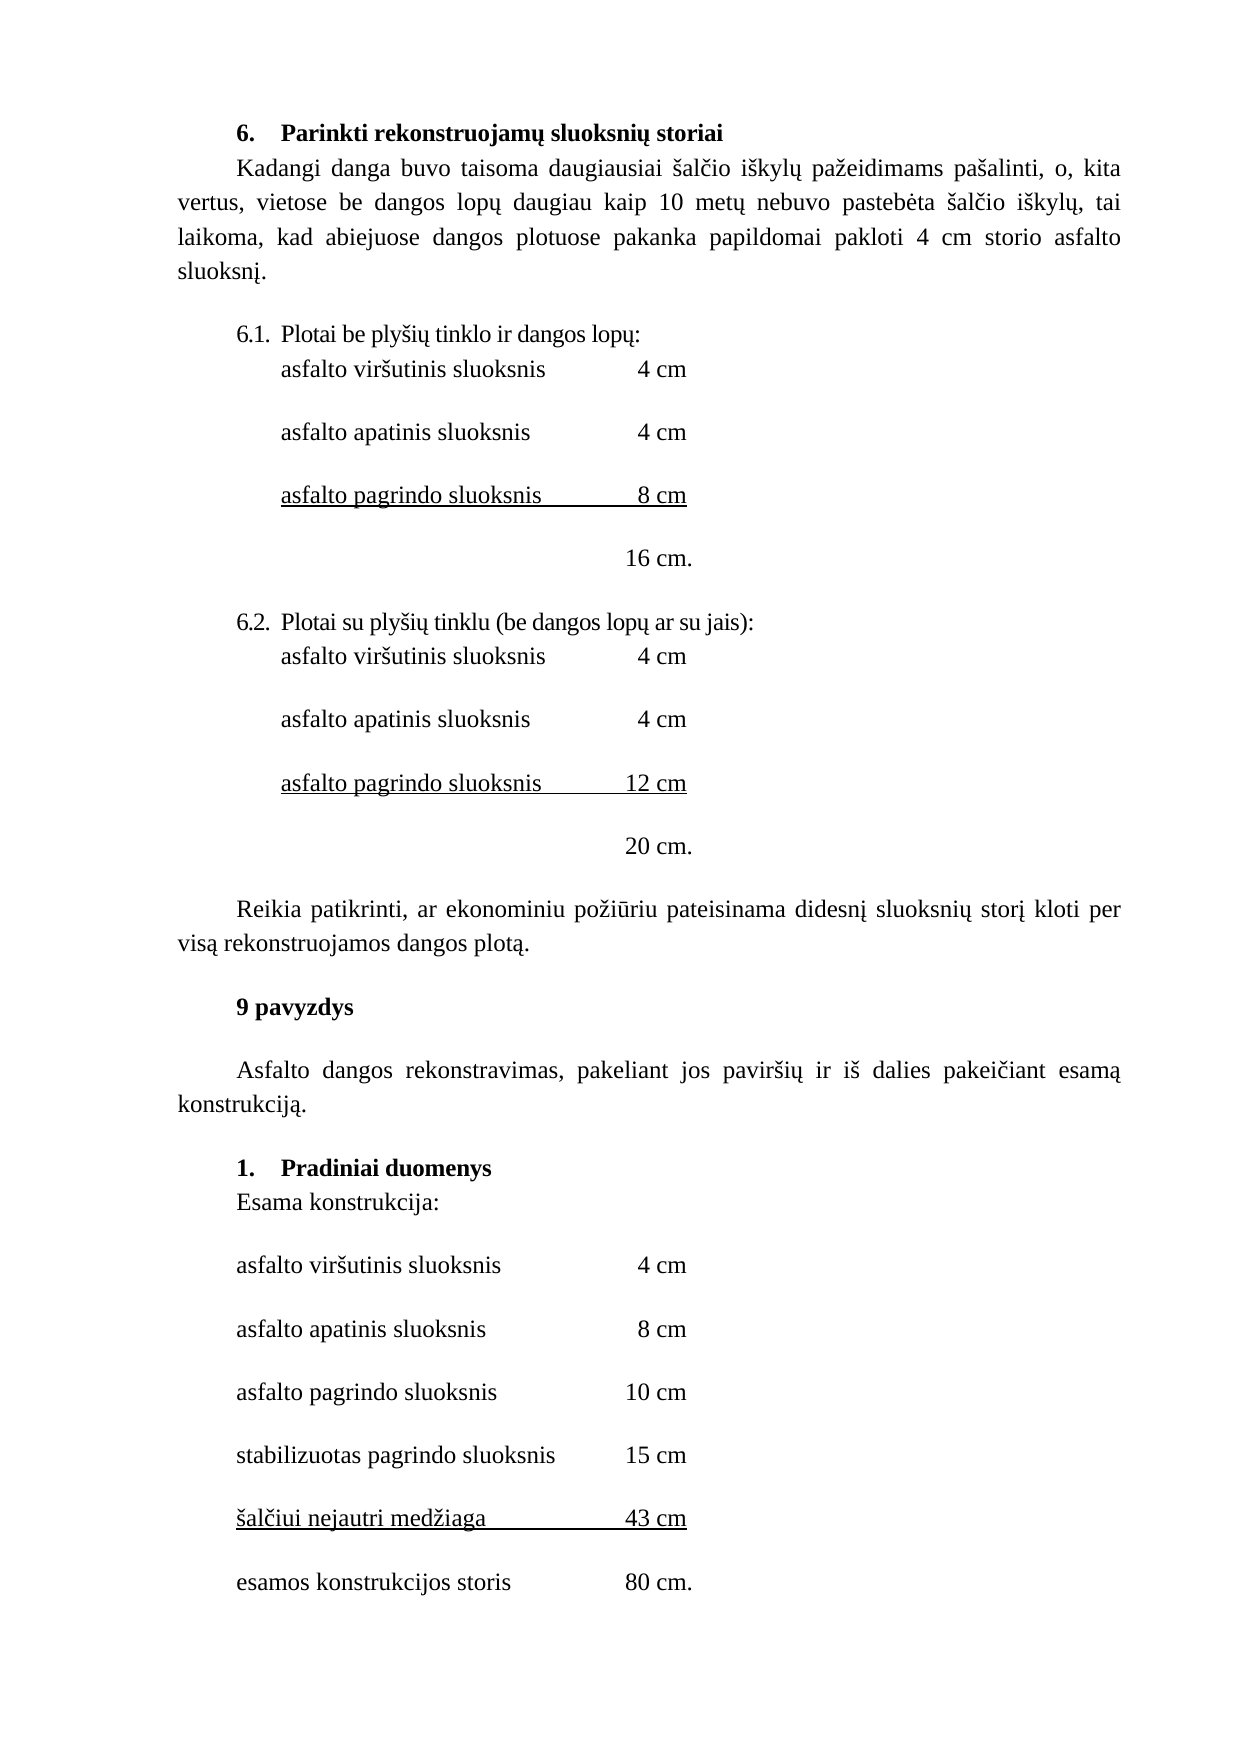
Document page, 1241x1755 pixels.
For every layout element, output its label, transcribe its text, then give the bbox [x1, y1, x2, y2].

text 6.1. Plotai be plyšių tinklo ir dangos lopų: [236, 319, 1122, 348]
text 20 cm. [177, 831, 1122, 859]
text 1. Pradiniai duomenys [177, 1153, 1122, 1181]
text asfalto apatinis sluoksnis 4 cm [177, 704, 1122, 733]
text šalčiui nejautri medžiaga 43 cm [177, 1503, 1122, 1532]
text stabilizuotas pagrindo sluoksnis 15 cm [177, 1440, 1122, 1469]
text asfalto apatinis sluoksnis 4 cm [177, 417, 1122, 446]
text 6. Parinkti rekonstruojamų sluoksnių storiai [177, 118, 1122, 147]
text asfalto viršutinis sluoksnis 4 cm [177, 1250, 1122, 1279]
text Reikia patikrinti, ar ekonominiu požiūriu pateisinama didesnį sluoksnių storį kloti per visą rekonstruojamos dangos plotą. [177, 894, 1122, 957]
text 16 cm. [177, 543, 1122, 572]
text asfalto pagrindo sluoksnis 8 cm [177, 480, 1122, 509]
text Asfalto dangos rekonstravimas, pakeliant jos paviršių ir iš dalies pakeičiant esamą konstrukciją. [177, 1055, 1122, 1118]
text asfalto pagrindo sluoksnis 12 cm [177, 768, 1122, 796]
text asfalto viršutinis sluoksnis 4 cm [177, 641, 1122, 670]
text Kadangi danga buvo taisoma daugiausiai šalčio iškylų pažeidimams pašalinti, o, kita vertus, vietose be dangos lopų daugiau kaip 10 metų nebuvo pastebėta šalčio iškylų, tai laikoma, kad abiejuose dangos plotuose pakanka papildomai pakloti 4 cm storio asfalto sluoksnį. [177, 153, 1122, 285]
text asfalto viršutinis sluoksnis 4 cm [177, 354, 1122, 382]
text Esama konstrukcija: [177, 1187, 1122, 1216]
text asfalto apatinis sluoksnis 8 cm [177, 1314, 1122, 1342]
text 9 pavyzdys [177, 992, 1122, 1021]
text esamos konstrukcijos storis 80 cm. [177, 1567, 1122, 1595]
text asfalto pagrindo sluoksnis 10 cm [177, 1377, 1122, 1406]
text 6.2. Plotai su plyšių tinklu (be dangos lopų ar su jais): [236, 607, 1122, 635]
